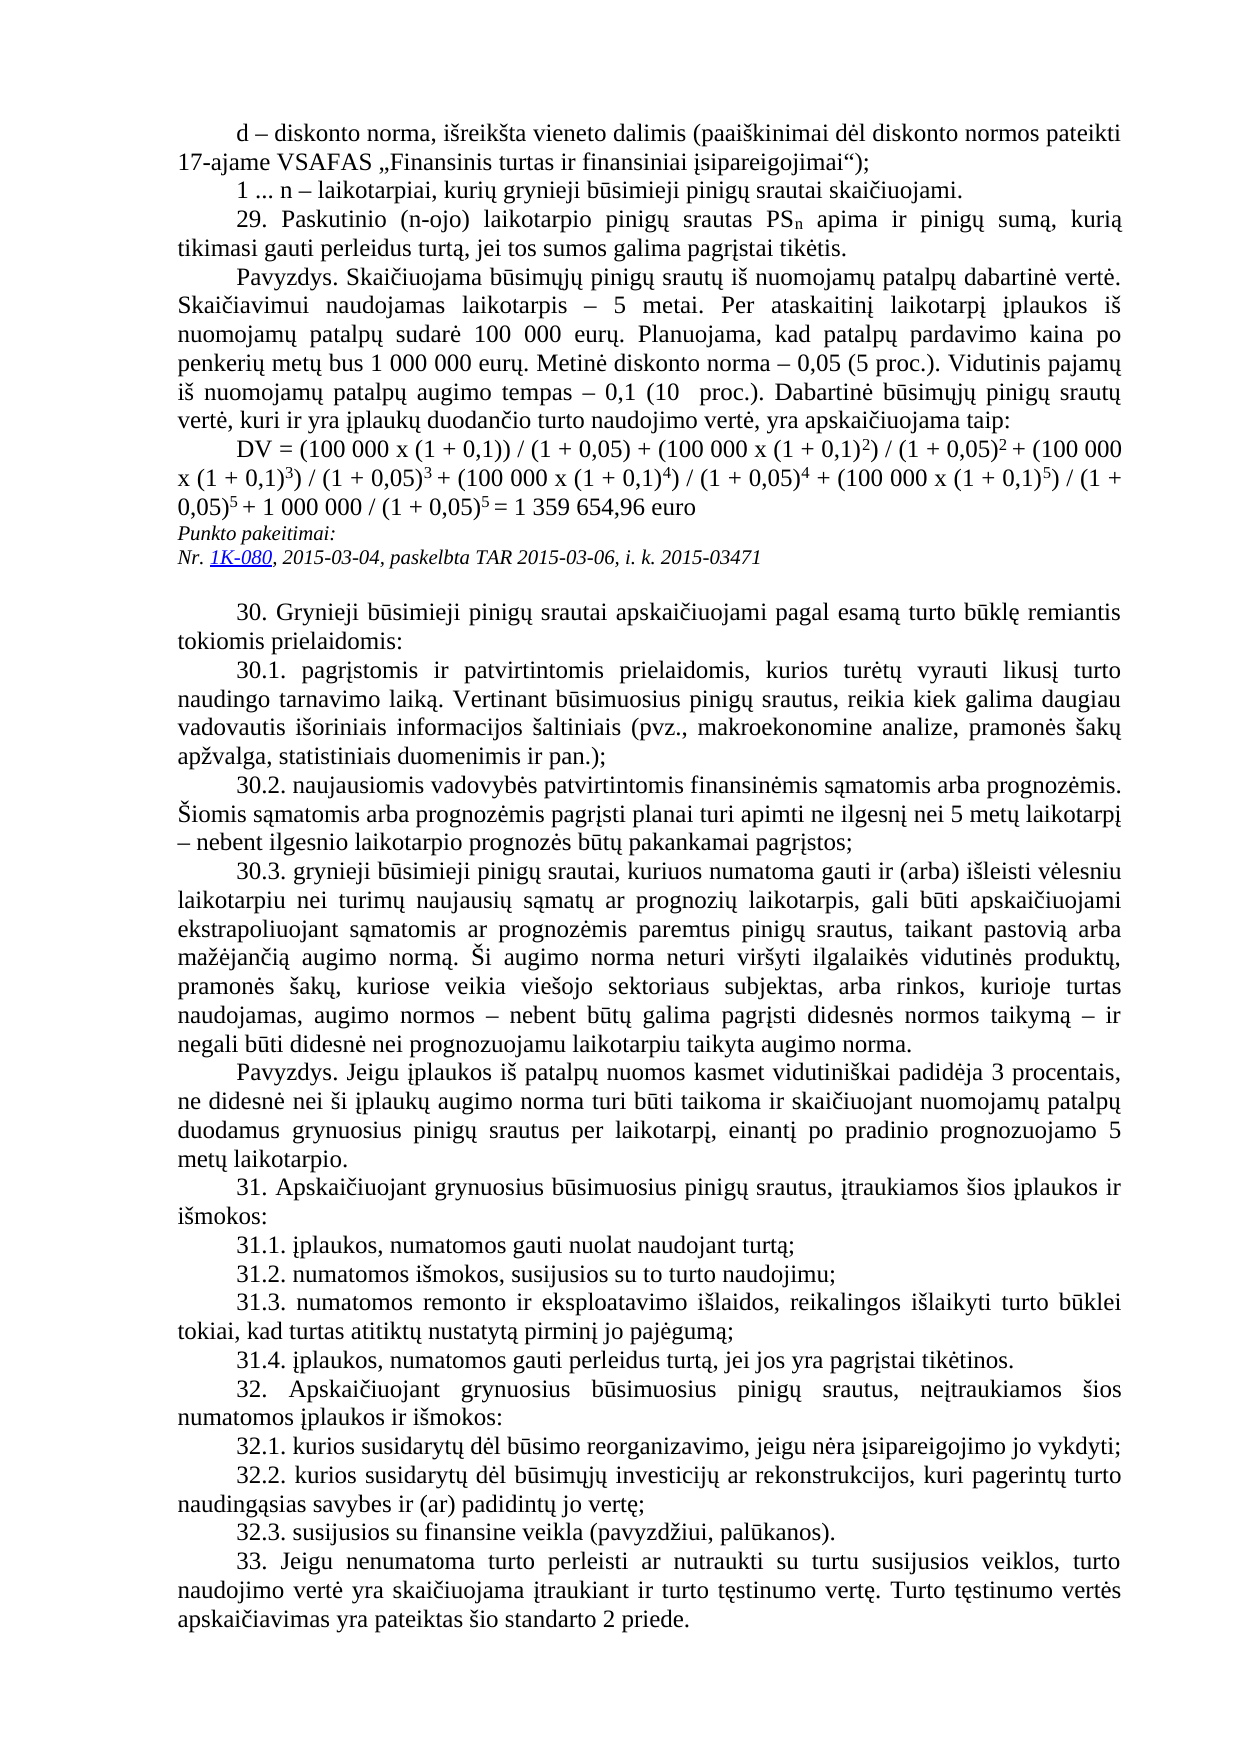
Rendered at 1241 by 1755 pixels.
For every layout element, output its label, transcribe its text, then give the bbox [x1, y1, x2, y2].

text 30. Grynieji būsimieji pinigų srautai apskaičiuojami pagal esamą turto būklę remiantis tokiomis prielaidomis: [177, 597, 1122, 655]
text 32.2. kurios susidarytų dėl būsimųjų investicijų ar rekonstrukcijos, kuri pagerintų turto naudingąsias savybes ir (ar) padidintų jo vertę; [177, 1460, 1122, 1517]
text Punkto pakeitimai: [177, 521, 1122, 545]
text 32. Apskaičiuojant grynuosius būsimuosius pinigų srautus, neįtraukiamos šios numatomos įplaukos ir išmokos: [177, 1374, 1122, 1431]
text 31.1. įplaukos, numatomos gauti nuolat naudojant turtą; [177, 1230, 1122, 1259]
text 30.3. grynieji būsimieji pinigų srautai, kuriuos numatoma gauti ir (arba) išleisti vėlesniu laikotarpiu nei turimų naujausių sąmatų ar prognozių laikotarpis, gali būti apskaičiuojami ekstrapoliuojant sąmatomis ar prognozėmis paremtus pinigų srautus, taikant pastovią arba mažėjančią augimo normą. Ši augimo norma neturi viršyti ilgalaikės vidutinės produktų, pramonės šakų, kuriose veikia viešojo sektoriaus subjektas, arba rinkos, kurioje turtas naudojamas, augimo normos – nebent būtų galima pagrįsti didesnės normos taikymą – ir negali būti didesnė nei prognozuojamu laikotarpiu taikyta augimo norma. [177, 856, 1122, 1057]
text 31. Apskaičiuojant grynuosius būsimuosius pinigų srautus, įtraukiamos šios įplaukos ir išmokos: [177, 1172, 1122, 1230]
text d – diskonto norma, išreikšta vieneto dalimis (paaiškinimai dėl diskonto normos pateikti 17-ajame VSAFAS „Finansinis turtas ir finansiniai įsipareigojimai“); [177, 118, 1122, 176]
text 33. Jeigu nenumatoma turto perleisti ar nutraukti su turtu susijusios veiklos, turto naudojimo vertė yra skaičiuojama įtraukiant ir turto tęstinumo vertę. Turto tęstinumo vertės apskaičiavimas yra pateiktas šio standarto 2 priede. [177, 1546, 1122, 1632]
text Nr. 1K-080, 2015-03-04, paskelbta TAR 2015-03-06, i. k. 2015-03471 [177, 545, 1122, 569]
text Pavyzdys. Jeigu įplaukos iš patalpų nuomos kasmet vidutiniškai padidėja 3 procentais, ne didesnė nei ši įplaukų augimo norma turi būti taikoma ir skaičiuojant nuomojamų patalpų duodamus grynuosius pinigų srautus per laikotarpį, einantį po pradinio prognozuojamo 5 metų laikotarpio. [177, 1057, 1122, 1172]
text 31.2. numatomos išmokos, susijusios su to turto naudojimu; [177, 1259, 1122, 1287]
text 31.3. numatomos remonto ir eksploatavimo išlaidos, reikalingos išlaikyti turto būklei tokiai, kad turtas atitiktų nustatytą pirminį jo pajėgumą; [177, 1287, 1122, 1345]
text 29. Paskutinio (n-ojo) laikotarpio pinigų srautas PSn apima ir pinigų sumą, kurią tikimasi gauti perleidus turtą, jei tos sumos galima pagrįstai tikėtis. [177, 204, 1122, 262]
text 31.4. įplaukos, numatomos gauti perleidus turtą, jei jos yra pagrįstai tikėtinos. [177, 1345, 1122, 1374]
text 30.1. pagrįstomis ir patvirtintomis prielaidomis, kurios turėtų vyrauti likusį turto naudingo tarnavimo laiką. Vertinant būsimuosius pinigų srautus, reikia kiek galima daugiau vadovautis išoriniais informacijos šaltiniais (pvz., makroekonomine analize, pramonės šakų apžvalga, statistiniais duomenimis ir pan.); [177, 655, 1122, 770]
text 32.1. kurios susidarytų dėl būsimo reorganizavimo, jeigu nėra įsipareigojimo jo vykdyti; [177, 1431, 1122, 1460]
text Pavyzdys. Skaičiuojama būsimųjų pinigų srautų iš nuomojamų patalpų dabartinė vertė. Skaičiavimui naudojamas laikotarpis – 5 metai. Per ataskaitinį laikotarpį įplaukos iš nuomojamų patalpų sudarė 100 000 eurų. Planuojama, kad patalpų pardavimo kaina po penkerių metų bus 1 000 000 eurų. Metinė diskonto norma – 0,05 (5 proc.). Vidutinis pajamų iš nuomojamų patalpų augimo tempas – 0,1 (10 proc.). Dabartinė būsimųjų pinigų srautų vertė, kuri ir yra įplaukų duodančio turto naudojimo vertė, yra apskaičiuojama taip: [177, 262, 1122, 434]
text 30.2. naujausiomis vadovybės patvirtintomis finansinėmis sąmatomis arba prognozėmis. Šiomis sąmatomis arba prognozėmis pagrįsti planai turi apimti ne ilgesnį nei 5 metų laikotarpį – nebent ilgesnio laikotarpio prognozės būtų pakankamai pagrįstos; [177, 770, 1122, 856]
text DV = (100 000 x (1 + 0,1)) / (1 + 0,05) + (100 000 x (1 + 0,1)2) / (1 + 0,05)2 + (100 000 x (1 + 0,1)3) / (1 + 0,05)3 + (100 000 x (1 + 0,1)4) / (1 + 0,05)4 + (100 000 x (1 + 0,1)5) / (1 + 0,05)5 + 1 000 000 / (1 + 0,05)5 = 1 359 654,96 euro [177, 434, 1122, 521]
text 32.3. susijusios su finansine veikla (pavyzdžiui, palūkanos). [177, 1517, 1122, 1546]
text 1 ... n – laikotarpiai, kurių grynieji būsimieji pinigų srautai skaičiuojami. [177, 176, 1122, 204]
